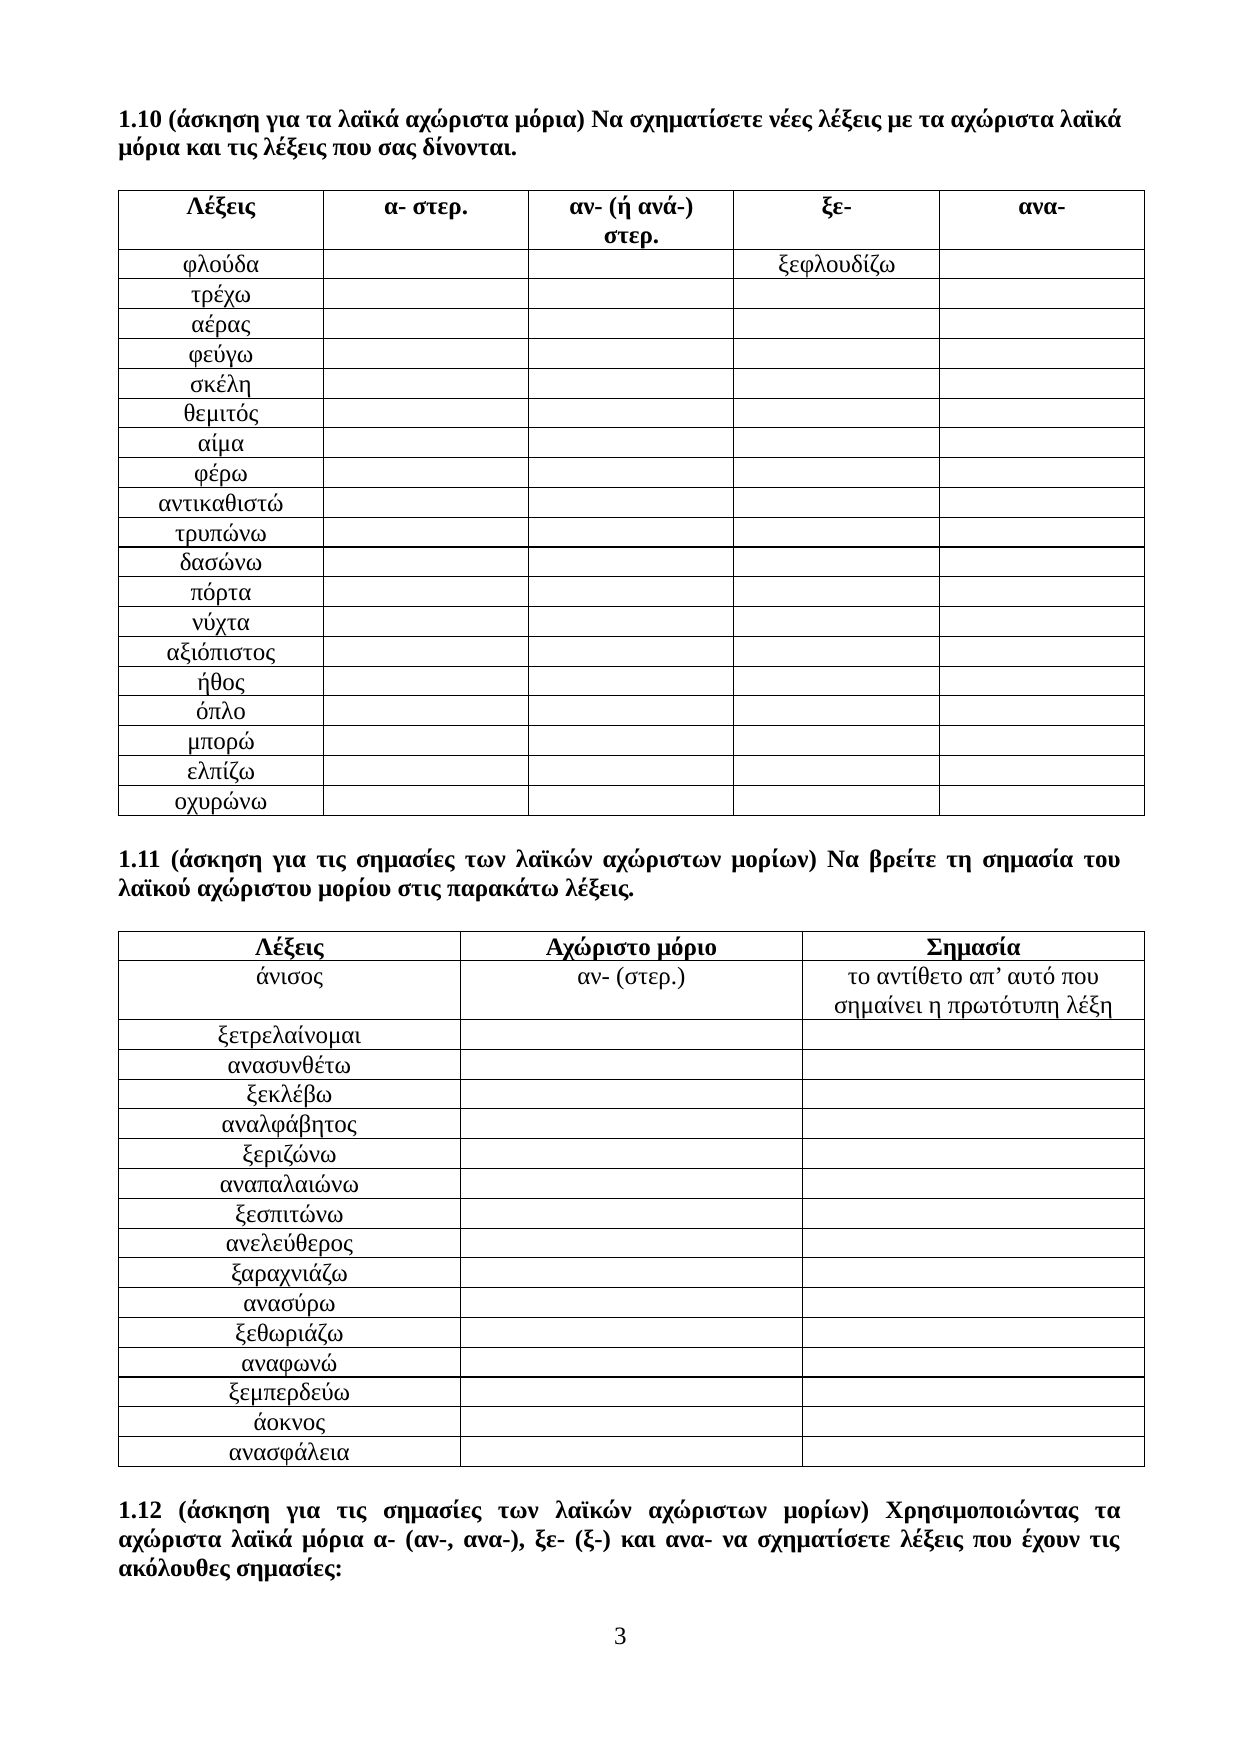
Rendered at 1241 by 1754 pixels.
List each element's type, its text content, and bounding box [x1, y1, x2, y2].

table_cell μπορώ [119, 726, 323, 755]
table_cell [734, 786, 939, 814]
table_cell [529, 696, 733, 725]
table_cell [461, 1407, 802, 1436]
table_cell [734, 726, 939, 755]
table_cell [940, 786, 1144, 814]
table_cell [529, 458, 733, 487]
table_cell [529, 756, 733, 785]
table_cell [324, 786, 528, 814]
table_cell [324, 458, 528, 487]
table_cell [461, 1258, 802, 1287]
table_cell [940, 696, 1144, 725]
table_cell [324, 250, 528, 278]
table_header Λέξεις [119, 932, 460, 960]
table_cell [529, 577, 733, 606]
table_cell αν- (στερ.) [461, 961, 802, 1019]
table_cell [734, 756, 939, 785]
table_cell [803, 1199, 1144, 1227]
table_cell [803, 1407, 1144, 1436]
table_cell [324, 339, 528, 368]
table_cell [461, 1199, 802, 1227]
table_cell [324, 488, 528, 517]
table_cell αναλφάβητος [119, 1109, 460, 1138]
table_cell [529, 726, 733, 755]
table_cell [734, 279, 939, 308]
table_cell [940, 607, 1144, 636]
text 1.11 (άσκηση για τις σημασίες των λαϊκών αχώριστων μορίων) Να βρείτε τη σημασία του λαϊκού αχώριστου μορίου στις παρακάτω λέξεις. [118, 844, 1122, 902]
table_cell [461, 1437, 802, 1466]
table_cell [529, 428, 733, 457]
table_cell αντικαθιστώ [119, 488, 323, 517]
table_cell [940, 279, 1144, 308]
table_cell [940, 458, 1144, 487]
table_cell [940, 667, 1144, 695]
table_cell ανασύρω [119, 1288, 460, 1317]
table_header Σημασία [803, 932, 1144, 960]
table_cell [734, 518, 939, 546]
table_cell [324, 696, 528, 725]
table_cell [803, 1229, 1144, 1257]
table_cell ξεκλέβω [119, 1080, 460, 1108]
table_cell το αντίθετο απ’ αυτό που σημαίνει η πρωτότυπη λέξη [803, 961, 1144, 1019]
table_cell αναπαλαιώνω [119, 1169, 460, 1198]
table_cell [324, 577, 528, 606]
table_cell [529, 548, 733, 576]
table_cell [529, 339, 733, 368]
table_header ξε- [734, 191, 939, 248]
table_cell [940, 518, 1144, 546]
table_cell [529, 369, 733, 397]
table_cell ξεριζώνω [119, 1139, 460, 1168]
table_cell [324, 756, 528, 785]
table_cell αίμα [119, 428, 323, 457]
table_cell [803, 1378, 1144, 1406]
table_cell [803, 1348, 1144, 1376]
table_cell δασώνω [119, 548, 323, 576]
table_cell ξαραχνιάζω [119, 1258, 460, 1287]
table_cell [324, 726, 528, 755]
table_cell [324, 518, 528, 546]
table_cell ανελεύθερος [119, 1229, 460, 1257]
table_cell τρυπώνω [119, 518, 323, 546]
table_cell [461, 1348, 802, 1376]
table_cell [461, 1020, 802, 1049]
table_cell νύχτα [119, 607, 323, 636]
table_header ανα- [940, 191, 1144, 248]
table_cell ξεσπιτώνω [119, 1199, 460, 1227]
table_cell τρέχω [119, 279, 323, 308]
table_cell [734, 488, 939, 517]
table_cell [940, 756, 1144, 785]
table_header αν- (ή ανά-) στερ. [529, 191, 733, 248]
table_cell [803, 1080, 1144, 1108]
text 1.12 (άσκηση για τις σημασίες των λαϊκών αχώριστων μορίων) Χρησιμοποιώντας τα αχώριστα λαϊκά μόρια α- (αν-, ανα-), ξε- (ξ-) και ανα- να σχηματίσετε λέξεις που έχουν τις ακόλουθες σημασίες: [118, 1496, 1122, 1582]
table_cell [803, 1169, 1144, 1198]
table_cell [529, 250, 733, 278]
table_cell [529, 607, 733, 636]
table_cell [940, 428, 1144, 457]
table_header Αχώριστο μόριο [461, 932, 802, 960]
table_cell πόρτα [119, 577, 323, 606]
table_cell [324, 369, 528, 397]
table_cell [734, 309, 939, 338]
table_cell ανασυνθέτω [119, 1050, 460, 1078]
table_cell [940, 399, 1144, 427]
table_cell [461, 1288, 802, 1317]
table_cell [803, 1139, 1144, 1168]
table_cell [529, 279, 733, 308]
table_cell ξεφλουδίζω [734, 250, 939, 278]
table_cell [803, 1020, 1144, 1049]
table_cell [324, 428, 528, 457]
table_cell όπλο [119, 696, 323, 725]
table_cell αναφωνώ [119, 1348, 460, 1376]
table_cell [940, 309, 1144, 338]
table_cell [324, 399, 528, 427]
table_cell σκέλη [119, 369, 323, 397]
table_cell [803, 1258, 1144, 1287]
table_cell αέρας [119, 309, 323, 338]
table_cell [940, 548, 1144, 576]
table_cell [529, 667, 733, 695]
table_cell [734, 607, 939, 636]
table_cell [461, 1229, 802, 1257]
table_header α- στερ. [324, 191, 528, 248]
table_cell [461, 1050, 802, 1078]
table_cell οχυρώνω [119, 786, 323, 814]
table_cell [324, 607, 528, 636]
table_cell ξετρελαίνομαι [119, 1020, 460, 1049]
table_cell [940, 339, 1144, 368]
table_cell [461, 1318, 802, 1347]
table_cell φλούδα [119, 250, 323, 278]
table_cell [803, 1318, 1144, 1347]
table_cell [734, 667, 939, 695]
table_cell ανασφάλεια [119, 1437, 460, 1466]
table_cell άνισος [119, 961, 460, 1019]
table_cell [324, 637, 528, 666]
table_cell [529, 786, 733, 814]
table_cell [734, 637, 939, 666]
table_cell θεμιτός [119, 399, 323, 427]
table_cell ελπίζω [119, 756, 323, 785]
table_cell [803, 1109, 1144, 1138]
table_cell αξιόπιστος [119, 637, 323, 666]
table_cell [461, 1080, 802, 1108]
table_cell [529, 637, 733, 666]
table_cell [734, 548, 939, 576]
table_cell [803, 1050, 1144, 1078]
table_cell [734, 339, 939, 368]
table_cell [324, 667, 528, 695]
table_cell [529, 309, 733, 338]
table_cell [734, 696, 939, 725]
table_cell [324, 309, 528, 338]
table_cell [803, 1437, 1144, 1466]
table_cell [940, 637, 1144, 666]
table_cell ξεθωριάζω [119, 1318, 460, 1347]
table_cell [940, 488, 1144, 517]
table_cell φέρω [119, 458, 323, 487]
table_cell [734, 458, 939, 487]
table_cell [734, 399, 939, 427]
table_cell [461, 1109, 802, 1138]
table_cell [324, 548, 528, 576]
table_cell ξεμπερδεύω [119, 1378, 460, 1406]
table_cell [803, 1288, 1144, 1317]
table_cell [461, 1378, 802, 1406]
table_cell [324, 279, 528, 308]
table_cell [940, 369, 1144, 397]
table_cell [940, 250, 1144, 278]
table_cell [529, 399, 733, 427]
table_cell [734, 577, 939, 606]
table_cell [529, 518, 733, 546]
table_cell [461, 1169, 802, 1198]
text 1.10 (άσκηση για τα λαϊκά αχώριστα μόρια) Να σχηματίσετε νέες λέξεις με τα αχώριστα λαϊκά μόρια και τις λέξεις που σας δίνονται. [118, 104, 1122, 161]
table_cell [461, 1139, 802, 1168]
table_cell [734, 428, 939, 457]
table_cell [529, 488, 733, 517]
table_cell άοκνος [119, 1407, 460, 1436]
table_cell [940, 577, 1144, 606]
table_cell ήθος [119, 667, 323, 695]
table_header Λέξεις [119, 191, 323, 248]
table_cell φεύγω [119, 339, 323, 368]
table_cell [734, 369, 939, 397]
table_cell [940, 726, 1144, 755]
